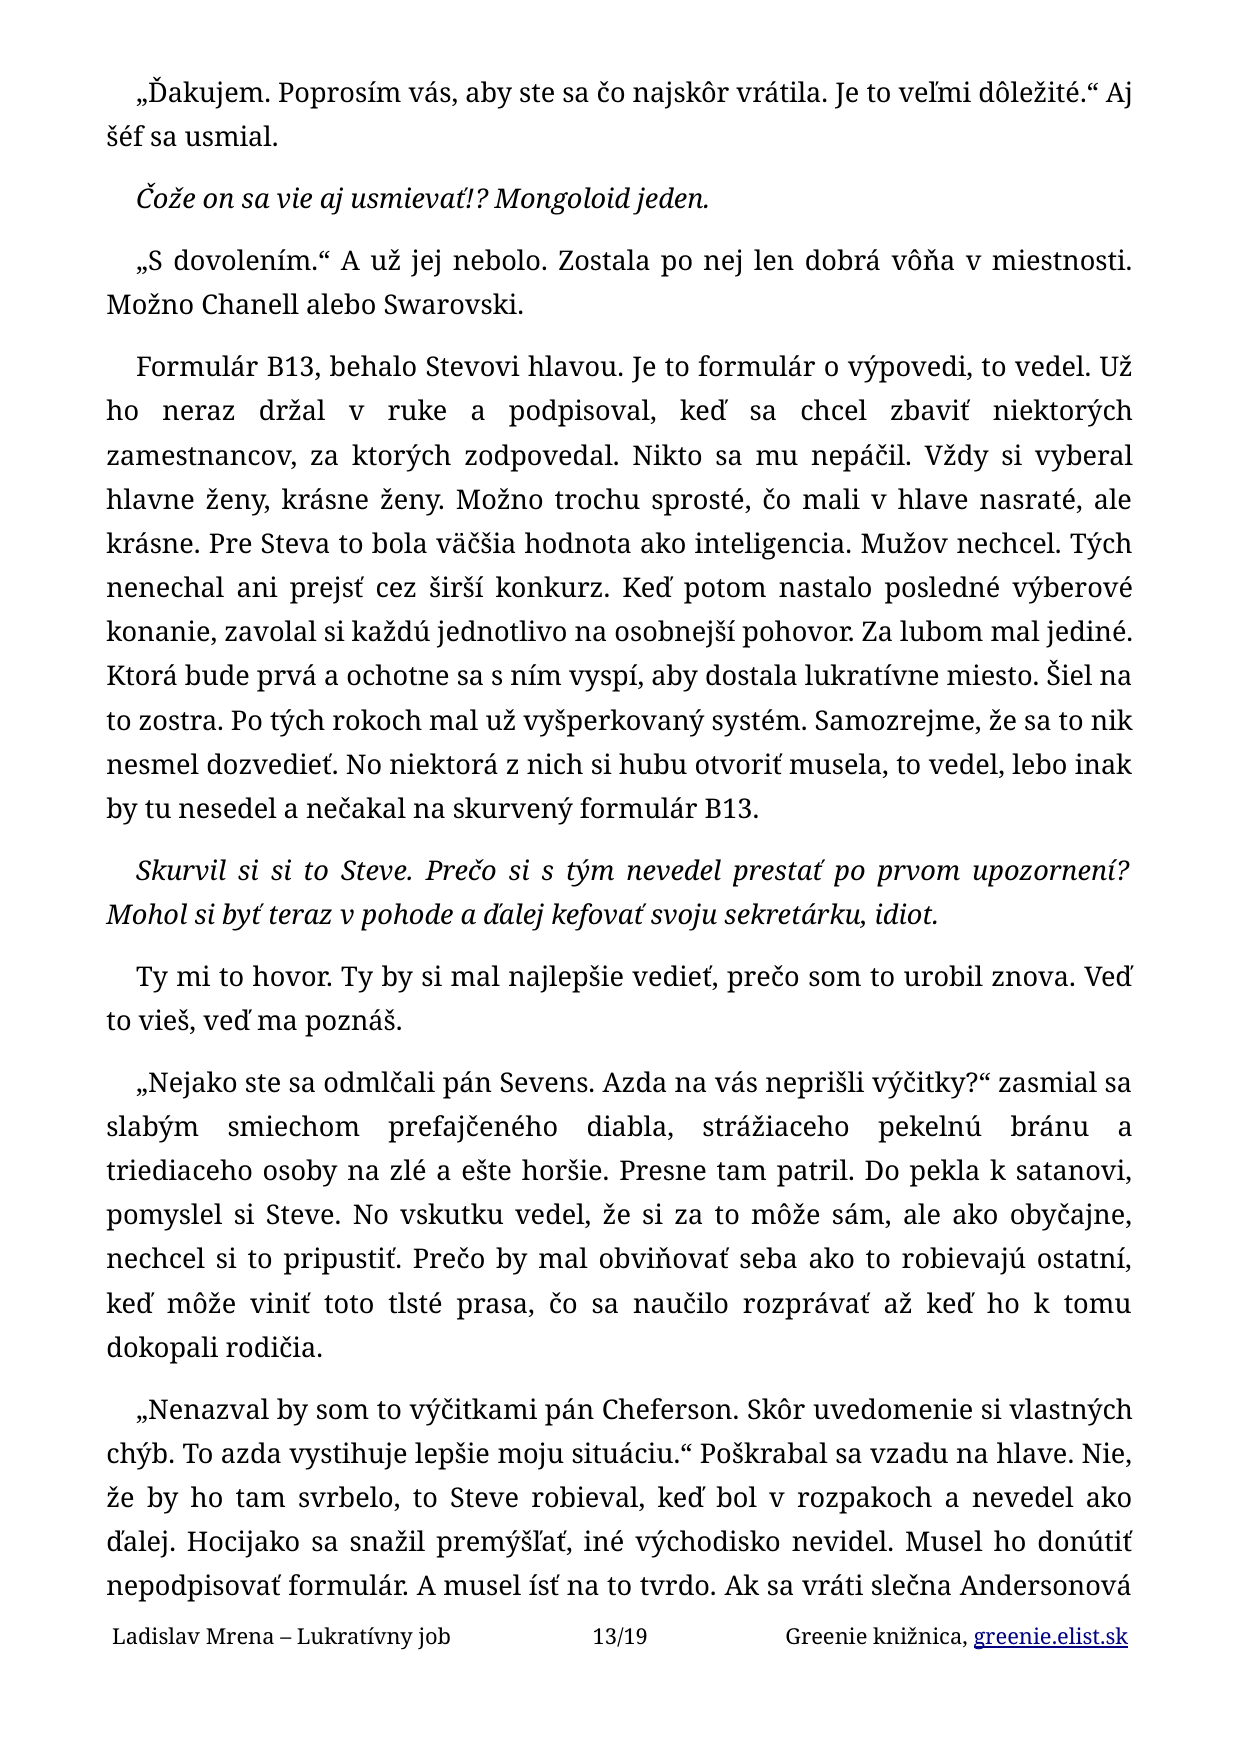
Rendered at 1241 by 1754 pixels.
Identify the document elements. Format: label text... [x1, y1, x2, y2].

text Skurvil si si to Steve. Prečo si s tým nevedel prestať po prvom upozornení? Mohol si byť teraz v pohode a ďalej kefovať svoju sekretárku, idiot. [106, 851, 1134, 932]
text Čože on sa vie aj usmievať!? Mongoloid jeden. [106, 180, 1134, 217]
text Formulár B13, behalo Stevovi hlavou. Je to formulár o výpovedi, to vedel. Už ho neraz držal v ruke a podpisoval, keď sa chcel zbaviť niektorých zamestnancov, za ktorých zodpovedal. Nikto sa mu nepáčil. Vždy si vyberal hlavne ženy, krásne ženy. Možno trochu sprosté, čo mali v hlave nasraté, ale krásne. Pre Steva to bola väčšia hodnota ako inteligencia. Mužov nechcel. Tých nenechal ani prejsť cez širší konkurz. Keď potom nastalo posledné výberové konanie, zavolal si každú jednotlivo na osobnejší pohovor. Za lubom mal jediné. Ktorá bude prvá a ochotne sa s ním vyspí, aby dostala lukratívne miesto. Šiel na to zostra. Po tých rokoch mal už vyšperkovaný systém. Samozrejme, že sa to nik nesmel dozvedieť. No niektorá z nich si hubu otvoriť musela, to vedel, lebo inak by tu nesedel a nečakal na skurvený formulár B13. [106, 348, 1134, 826]
text Ty mi to hovor. Ty by si mal najlepšie vedieť, prečo som to urobil znova. Veď to vieš, veď ma poznáš. [106, 957, 1134, 1038]
text „Nenazval by som to výčitkami pán Cheferson. Skôr uvedomenie si vlastných chýb. To azda vystihuje lepšie moju situáciu.“ Poškrabal sa vzadu na hlave. Nie, že by ho tam svrbelo, to Steve robieval, keď bol v rozpakoch a nevedel ako ďalej. Hocijako sa snažil premýšľať, iné východisko nevidel. Musel ho donútiť nepodpisovať formulár. A musel ísť na to tvrdo. Ak sa vráti slečna Andersonová [106, 1390, 1134, 1604]
text „Ďakujem. Poprosím vás, aby ste sa čo najskôr vrátila. Je to veľmi dôležité.“ Aj šéf sa usmial. [106, 74, 1134, 155]
text „S dovolením.“ A už jej nebolo. Zostala po nej len dobrá vôňa v miestnosti. Možno Chanell alebo Swarovski. [106, 242, 1134, 323]
text „Nejako ste sa odmlčali pán Sevens. Azda na vás neprišli výčitky?“ zasmial sa slabým smiechom prefajčeného diabla, strážiaceho pekelnú bránu a triediaceho osoby na zlé a ešte horšie. Presne tam patril. Do pekla k satanovi, pomyslel si Steve. No vskutku vedel, že si za to môže sám, ale ako obyčajne, nechcel si to pripustiť. Prečo by mal obviňovať seba ako to robievajú ostatní, keď môže viniť toto tlsté prasa, čo sa naučilo rozprávať až keď ho k tomu dokopali rodičia. [106, 1063, 1134, 1365]
